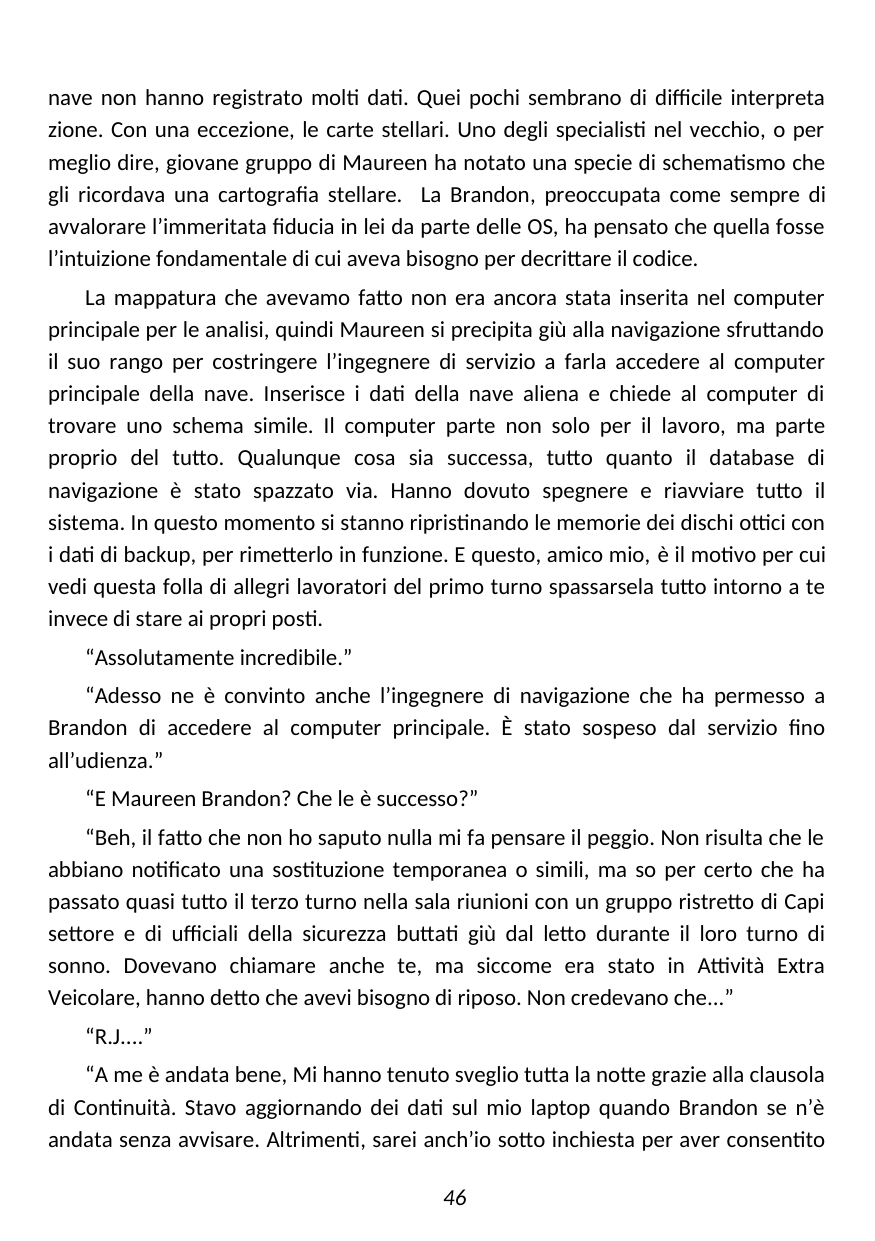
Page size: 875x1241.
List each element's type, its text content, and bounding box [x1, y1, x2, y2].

text “Beh, il fatto che non ho saputo nulla mi fa pensare il peggio. Non risulta che le abbiano notificato una sostituzione temporanea o simili, ma so per certo che ha passato quasi tutto il terzo turno nella sala riunioni con un gruppo ristretto di Capi settore e di ufficiali della sicurezza buttati giù dal letto durante il loro turno di sonno. Dovevano chiamare anche te, ma siccome era stato in Attività Extra Veicolare, hanno detto che avevi bisogno di riposo. Non credevano che...” [48, 823, 826, 1012]
text La mappatura che avevamo fatto non era ancora stata inserita nel computer principale per le analisi, quindi Maureen si precipita giù alla navigazione sfruttando il suo rango per costringere l’ingegnere di servizio a farla accedere al computer principale della nave. Inserisce i dati della nave aliena e chiede al computer di trovare uno schema simile. Il computer parte non solo per il lavoro, ma parte proprio del tutto. Qualunque cosa sia successa, tutto quanto il database di navigazione è stato spazzato via. Hanno dovuto spegnere e riavviare tutto il sistema. In questo momento si stanno ripristinando le memorie dei dischi ottici con i dati di backup, per rimetterlo in funzione. E questo, amico mio, è il motivo per cui vedi questa folla di allegri lavoratori del primo turno spassarsela tutto intorno a te invece di stare ai propri posti. [48, 283, 826, 632]
text nave non hanno registrato molti dati. Quei pochi sembrano di difficile interpreta­ zione. Con una eccezione, le carte stellari. Uno degli specialisti nel vecchio, o per meglio dire, giovane gruppo di Maureen ha notato una specie di schematismo che gli ricordava una cartografia stellare. La Brandon, preoccupata come sempre di avvalorare l’immeritata fiducia in lei da parte delle OS, ha pensato che quella fosse l’intuizione fondamentale di cui aveva bisogno per decrittare il codice. [48, 83, 826, 272]
text “Adesso ne è convinto anche l’ingegnere di navigazione che ha permesso a Brandon di accedere al computer principale. È stato sospeso dal servizio fino all’udienza.” [48, 681, 826, 774]
text “A me è andata bene, Mi hanno tenuto sveglio tutta la notte grazie alla clausola di Continuità. Stavo aggiornando dei dati sul mio laptop quando Brandon se n’è andata senza avvisare. Altrimenti, sarei anch’io sotto inchiesta per aver consentito [48, 1060, 826, 1153]
text “R.J....” [48, 1022, 826, 1050]
text “Assolutamente incredibile.” [48, 643, 826, 671]
text “E Maureen Brandon? Che le è successo?” [48, 784, 826, 812]
